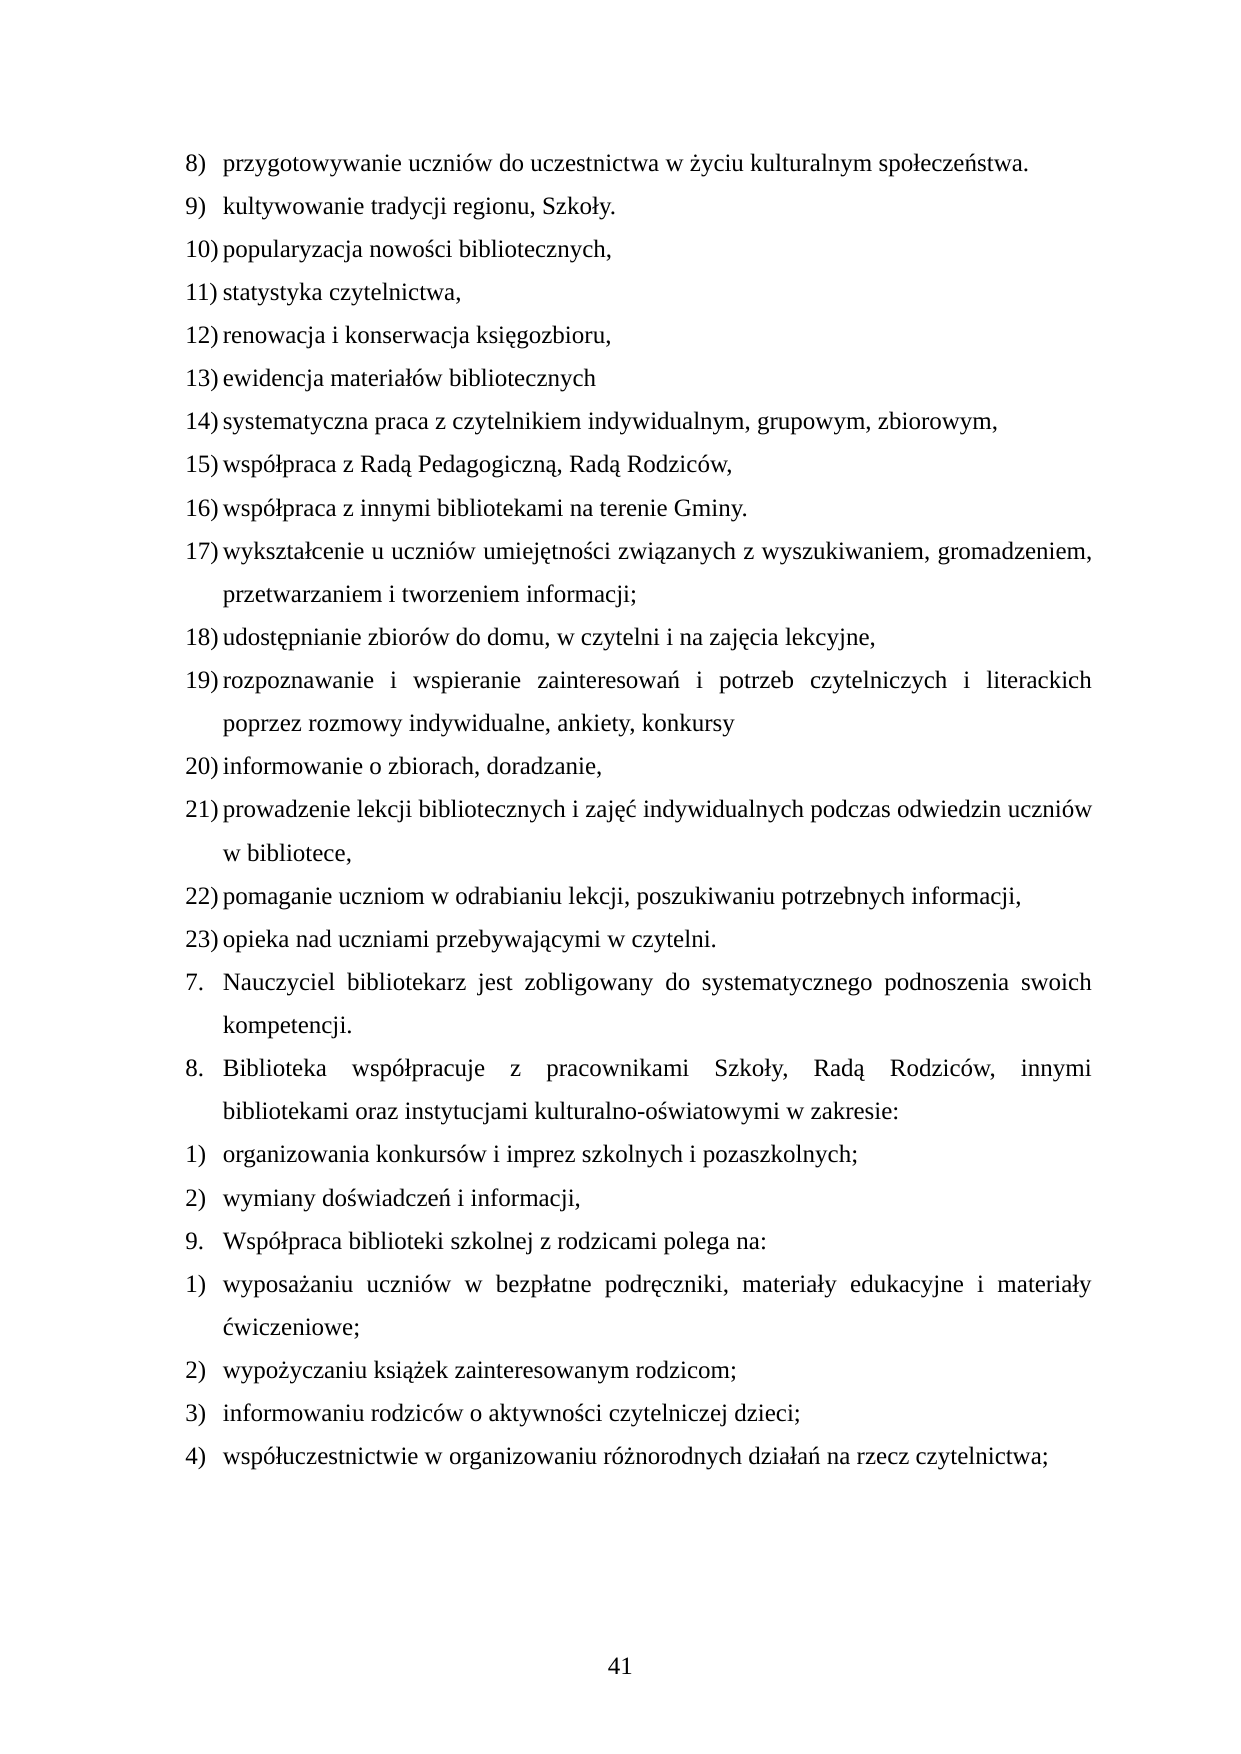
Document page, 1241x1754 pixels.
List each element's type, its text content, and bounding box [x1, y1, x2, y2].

list prowadzenie lekcji bibliotecznych i zajęć indywidualnych podczas odwiedzin uczniów w bibliotece, [185, 794, 1093, 866]
list udostępnianie zbiorów do domu, w czytelni i na zajęcia lekcyjne, [185, 622, 1093, 651]
list informowaniu rodziców o aktywności czytelniczej dzieci; [185, 1398, 1093, 1427]
list Współpraca biblioteki szkolnej z rodzicami polega na: [185, 1226, 1093, 1254]
list przygotowywanie uczniów do uczestnictwa w życiu kulturalnym społeczeństwa. [185, 148, 1093, 176]
list pomaganie uczniom w odrabianiu lekcji, poszukiwaniu potrzebnych informacji, [185, 881, 1093, 909]
list wymiany doświadczeń i informacji, [185, 1183, 1093, 1211]
list organizowania konkursów i imprez szkolnych i pozaszkolnych; [185, 1139, 1093, 1168]
list wyposażaniu uczniów w bezpłatne podręczniki, materiały edukacyjne i materiały ćwiczeniowe; [185, 1269, 1093, 1341]
list ewidencja materiałów bibliotecznych [185, 363, 1093, 392]
list opieka nad uczniami przebywającymi w czytelni. [185, 924, 1093, 953]
list współpraca z Radą Pedagogiczną, Radą Rodziców, [185, 449, 1093, 478]
list systematyczna praca z czytelnikiem indywidualnym, grupowym, zbiorowym, [185, 406, 1093, 435]
list wypożyczaniu książek zainteresowanym rodzicom; [185, 1355, 1093, 1384]
list współuczestnictwie w organizowaniu różnorodnych działań na rzecz czytelnictwa; [185, 1441, 1093, 1470]
list informowanie o zbiorach, doradzanie, [185, 751, 1093, 780]
list Biblioteka współpracuje z pracownikami Szkoły, Radą Rodziców, innymi bibliotekami oraz instytucjami kulturalno-oświatowymi w zakresie: [185, 1053, 1093, 1125]
list popularyzacja nowości bibliotecznych, [185, 234, 1093, 263]
list współpraca z innymi bibliotekami na terenie Gminy. [185, 493, 1093, 521]
list Nauczyciel bibliotekarz jest zobligowany do systematycznego podnoszenia swoich kompetencji. [185, 967, 1093, 1039]
list rozpoznawanie i wspieranie zainteresowań i potrzeb czytelniczych i literackich poprzez rozmowy indywidualne, ankiety, konkursy [185, 665, 1093, 737]
list kultywowanie tradycji regionu, Szkoły. [185, 191, 1093, 219]
list renowacja i konserwacja księgozbioru, [185, 320, 1093, 349]
list wykształcenie u uczniów umiejętności związanych z wyszukiwaniem, gromadzeniem, przetwarzaniem i tworzeniem informacji; [185, 536, 1093, 608]
list statystyka czytelnictwa, [185, 277, 1093, 306]
